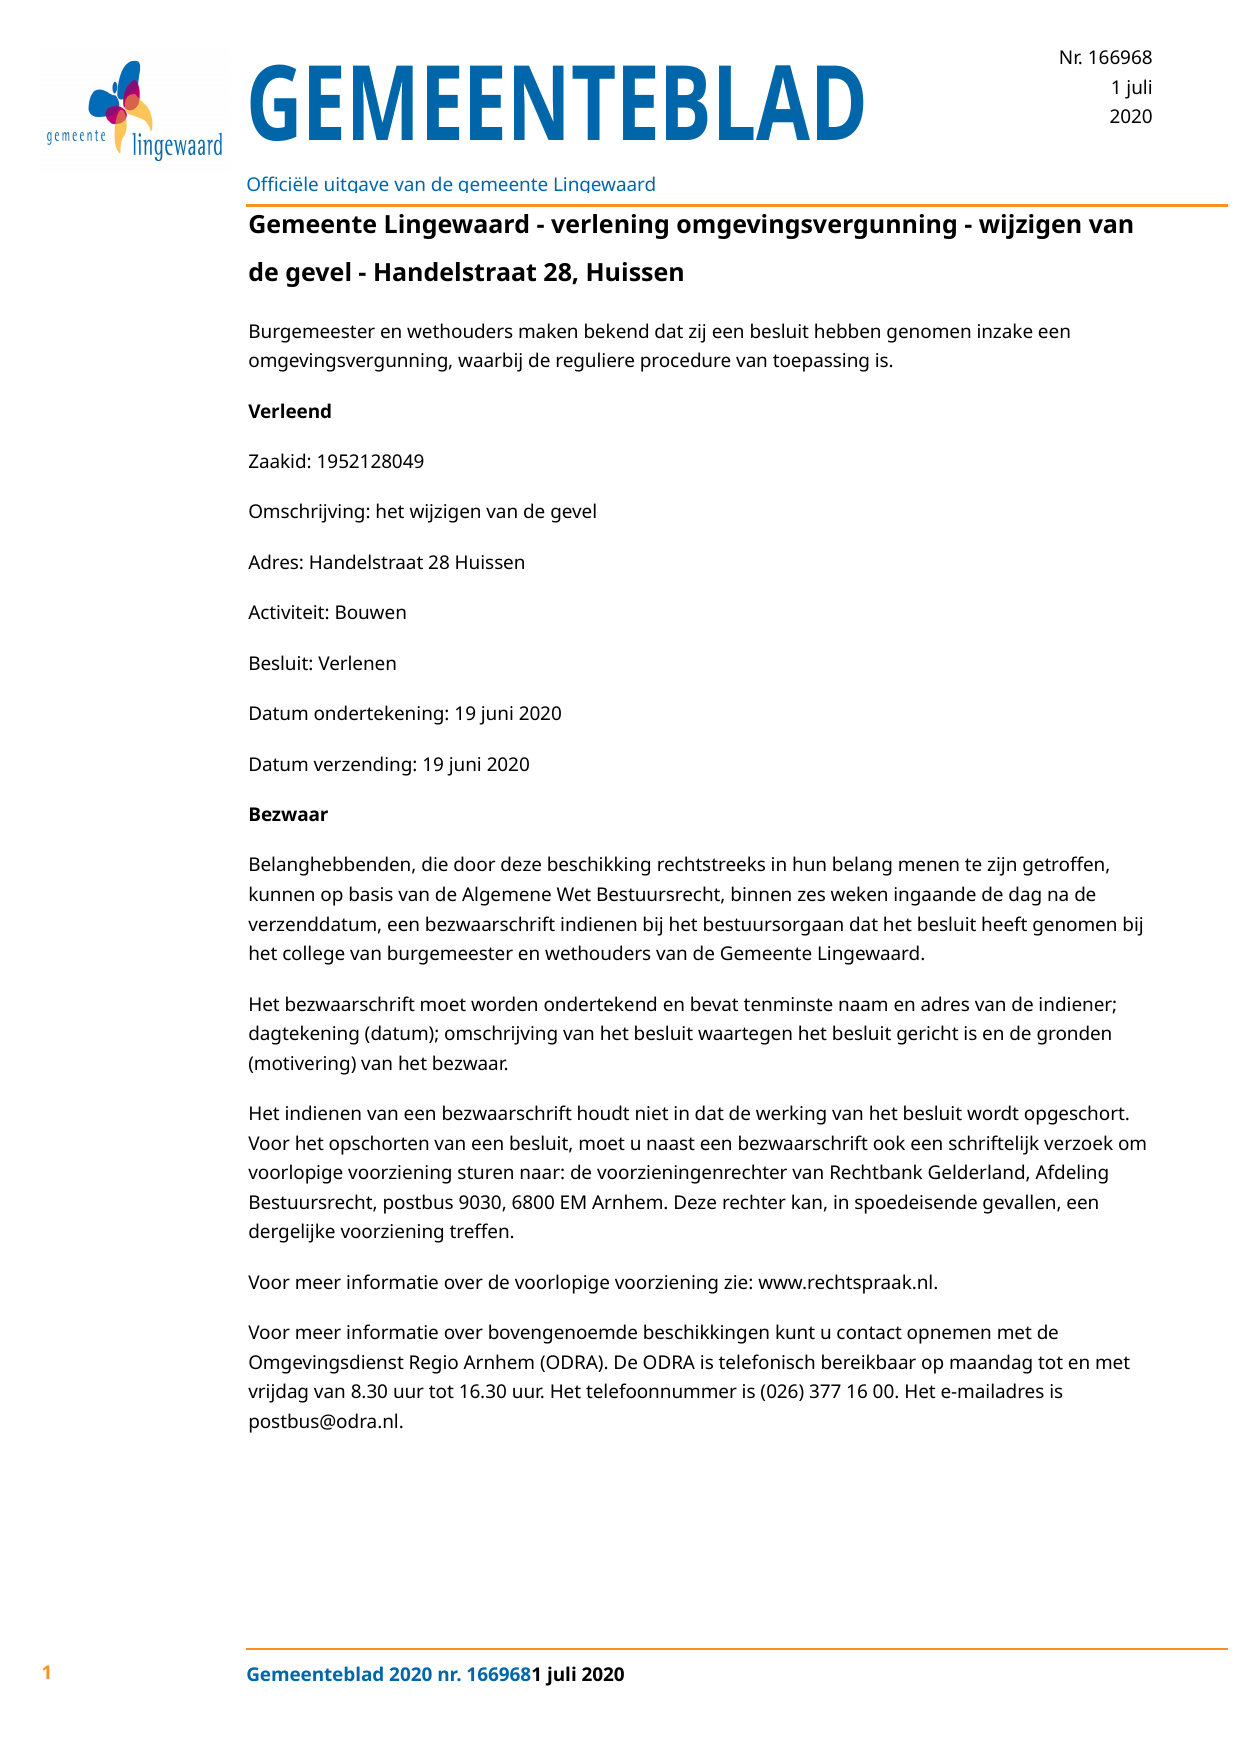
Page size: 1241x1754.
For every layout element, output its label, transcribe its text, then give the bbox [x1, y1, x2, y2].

text Burgemeester en wethouders maken bekend dat zij een besluit hebben genomen inzake een omgevingsvergunning, waarbij de reguliere procedure van toepassing is. [248, 318, 1152, 373]
text Adres: Handelstraat 28 Huissen [248, 549, 1152, 575]
text Verleend [248, 398, 1152, 424]
text Datum verzending: 19 juni 2020 [248, 751, 1152, 777]
text Het indienen van een bezwaarschrift houdt niet in dat de werking van het besluit wordt opgeschort. Voor het opschorten van een besluit, moet u naast een bezwaarschrift ook een schriftelijk verzoek om voorlopige voorziening sturen naar: de voorzieningenrechter van Rechtbank Gelderland, Afdeling Bestuursrecht, postbus 9030, 6800 EM Arnhem. Deze rechter kan, in spoedeisende gevallen, een dergelijke voorziening treffen. [248, 1100, 1152, 1244]
text Gemeente Lingewaard - verlening omgevingsvergunning - wijzigen van de gevel - Handelstraat 28, Huissen [248, 207, 1152, 288]
text Belanghebbenden, die door deze beschikking rechtstreeks in hun belang menen te zijn getroffen, kunnen op basis van de Algemene Wet Bestuursrecht, binnen zes weken ingaande de dag na de verzenddatum, een bezwaarschrift indienen bij het bestuursorgaan dat het besluit heeft genomen bij het college van burgemeester en wethouders van de Gemeente Lingewaard. [248, 852, 1152, 966]
text Bezwaar [248, 801, 1152, 827]
text Het bezwaarschrift moet worden ondertekend en bevat tenminste naam en adres van de indiener; dagtekening (datum); omschrijving van het besluit waartegen het besluit gericht is en de gronden (motivering) van het bezwaar. [248, 991, 1152, 1076]
text Activiteit: Bouwen [248, 599, 1152, 625]
text Datum ondertekening: 19 juni 2020 [248, 700, 1152, 726]
picture [41, 47, 231, 172]
text Omschrijving: het wijzigen van de gevel [248, 499, 1152, 524]
text Besluit: Verlenen [248, 650, 1152, 676]
text Zaakid: 1952128049 [248, 448, 1152, 474]
text Voor meer informatie over bovengenoemde beschikkingen kunt u contact opnemen met de Omgevingsdienst Regio Arnhem (ODRA). De ODRA is telefonisch bereikbaar op maandag tot en met vrijdag van 8.30 uur tot 16.30 uur. Het telefoonnummer is (026) 377 16 00. Het e-mailadres is postbus@odra.nl. [248, 1319, 1152, 1434]
text Voor meer informatie over de voorlopige voorziening zie: www.rechtspraak.nl. [248, 1269, 1152, 1295]
